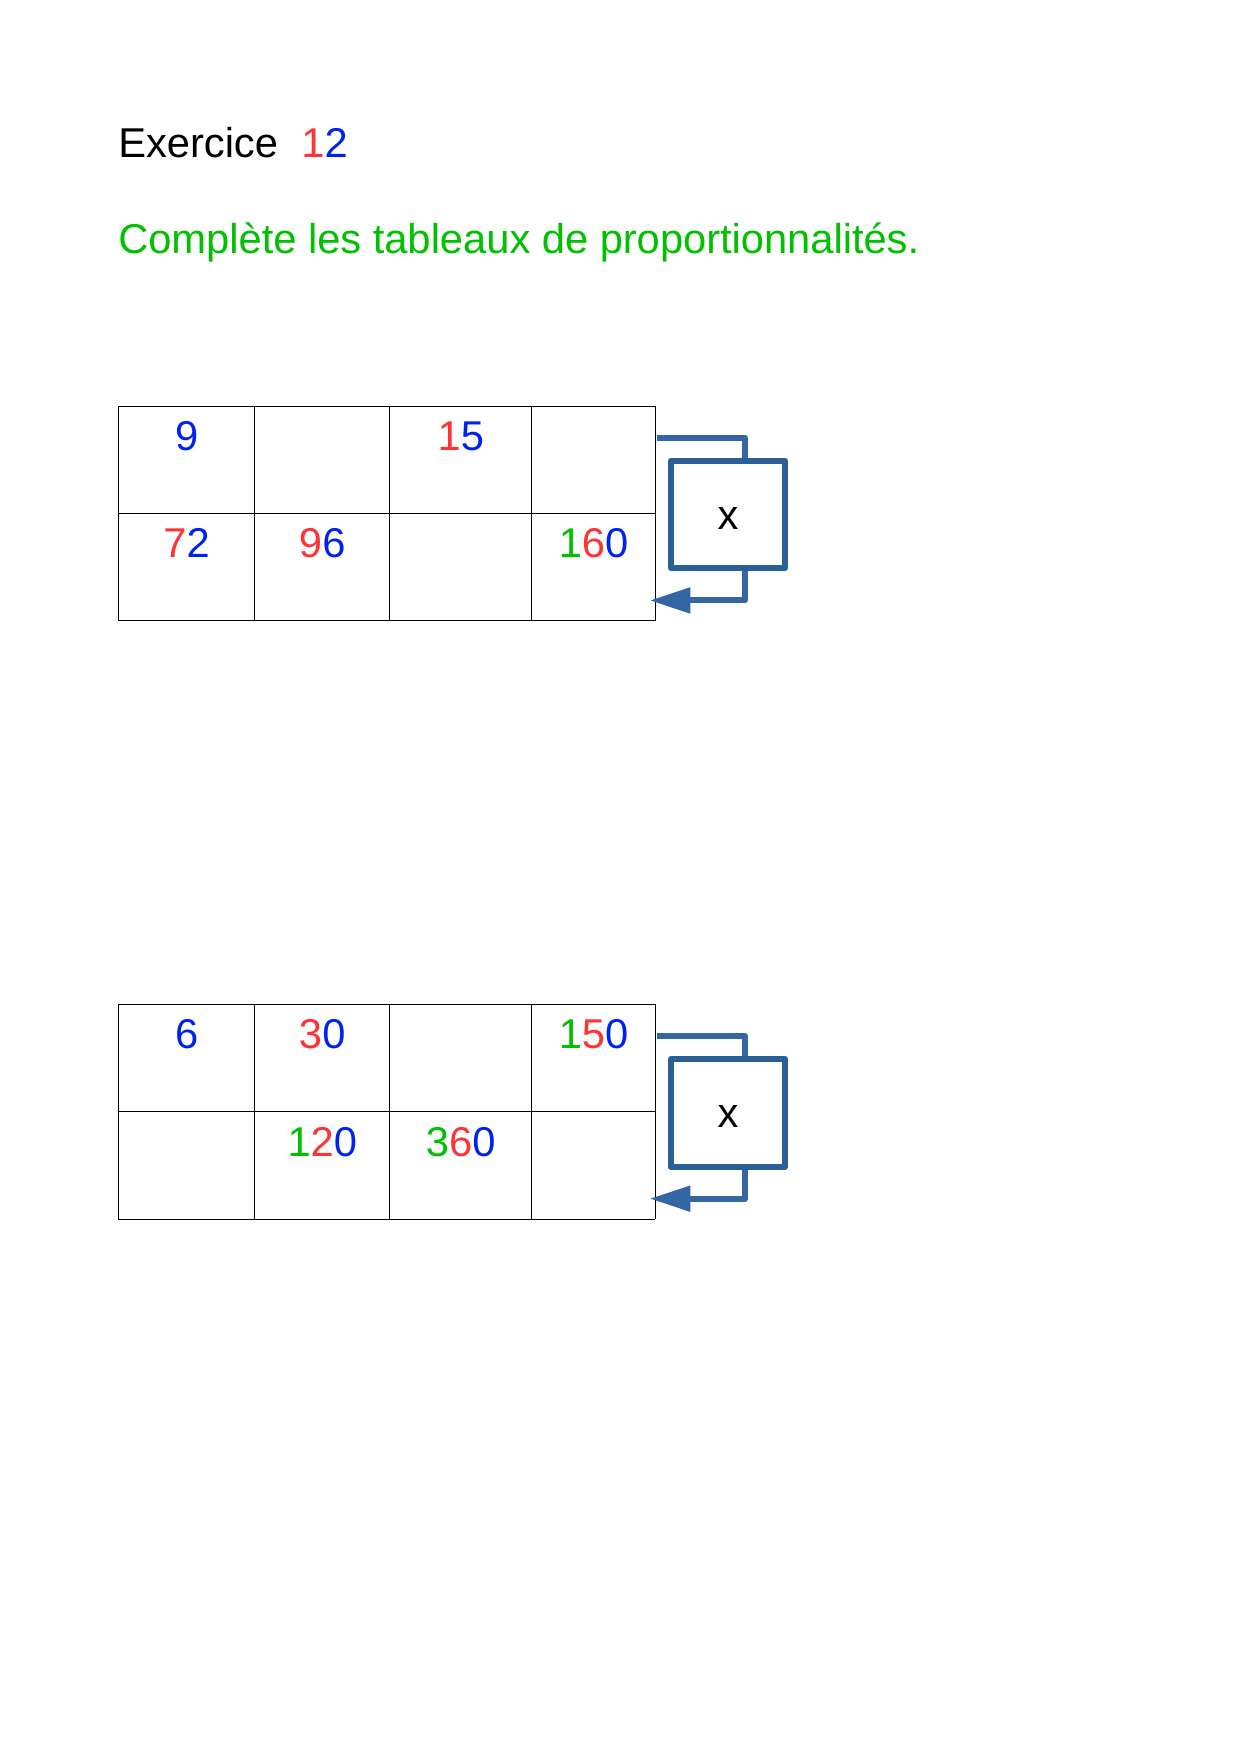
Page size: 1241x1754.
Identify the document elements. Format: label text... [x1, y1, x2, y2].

table_cell [390, 514, 531, 620]
table_header [255, 407, 389, 513]
table_cell 160 [532, 514, 655, 620]
table_cell 120 [255, 1112, 389, 1219]
table_cell 72 [119, 514, 254, 620]
table_cell [532, 1112, 655, 1219]
table_header 15 [390, 407, 531, 513]
table_header [390, 1005, 531, 1111]
table_header 30 [255, 1005, 389, 1111]
table_cell 360 [390, 1112, 531, 1219]
table_header [532, 407, 655, 513]
table_cell 96 [255, 514, 389, 620]
table_header 150 [532, 1005, 655, 1111]
table_header 9 [119, 407, 254, 513]
table_header 6 [119, 1005, 254, 1111]
text Complète les tableaux de proportionnalités. [118, 214, 1122, 262]
table_cell [119, 1112, 254, 1219]
text Exercice 12 [118, 118, 1122, 166]
